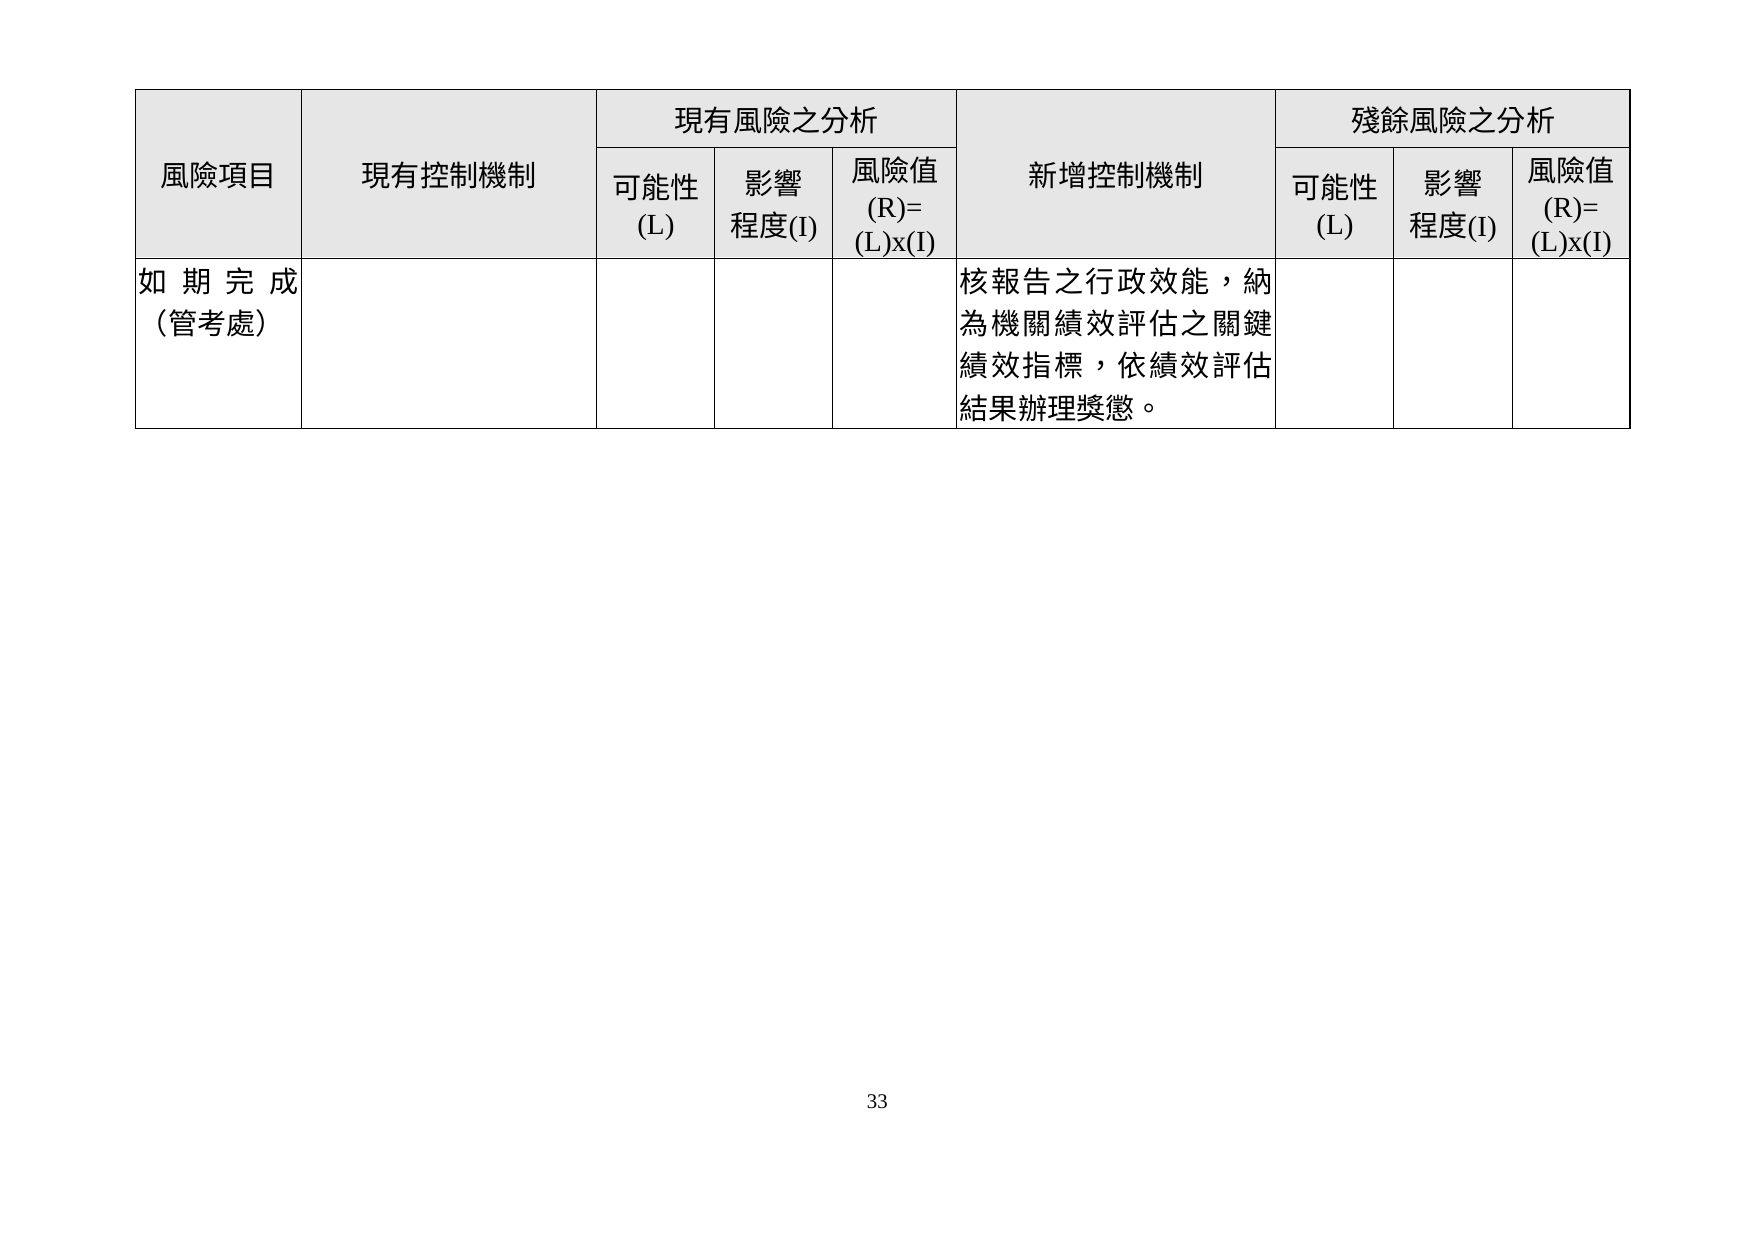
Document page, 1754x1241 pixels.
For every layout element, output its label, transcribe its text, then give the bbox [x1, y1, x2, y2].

table_cell [833, 259, 956, 428]
table_cell [302, 259, 596, 428]
table_cell [715, 259, 832, 428]
table_cell 風險值 (R)= (L)x(I) [1513, 148, 1629, 257]
table_cell 核報告之行政效能，納為機關績效評估之關鍵績效指標，依績效評估結果辦理獎懲。 [957, 259, 1275, 428]
table_header 風險項目 [136, 90, 301, 257]
table_cell [1276, 259, 1393, 428]
table_header 現有風險之分析 [597, 90, 956, 147]
table_cell 如期完成（管考處） [136, 259, 301, 428]
table_cell [1394, 259, 1512, 428]
table_cell [597, 259, 714, 428]
table_cell 可能性 (L) [597, 148, 714, 257]
table_cell 影響 程度(I) [1394, 148, 1512, 257]
table_cell [1513, 259, 1629, 428]
table_header 殘餘風險之分析 [1276, 90, 1629, 147]
table_header 新增控制機制 [957, 90, 1275, 257]
table_cell 影響 程度(I) [715, 148, 832, 257]
table_cell 風險值 (R)= (L)x(I) [833, 148, 956, 257]
table_header 現有控制機制 [302, 90, 596, 257]
table_cell 可能性 (L) [1276, 148, 1393, 257]
